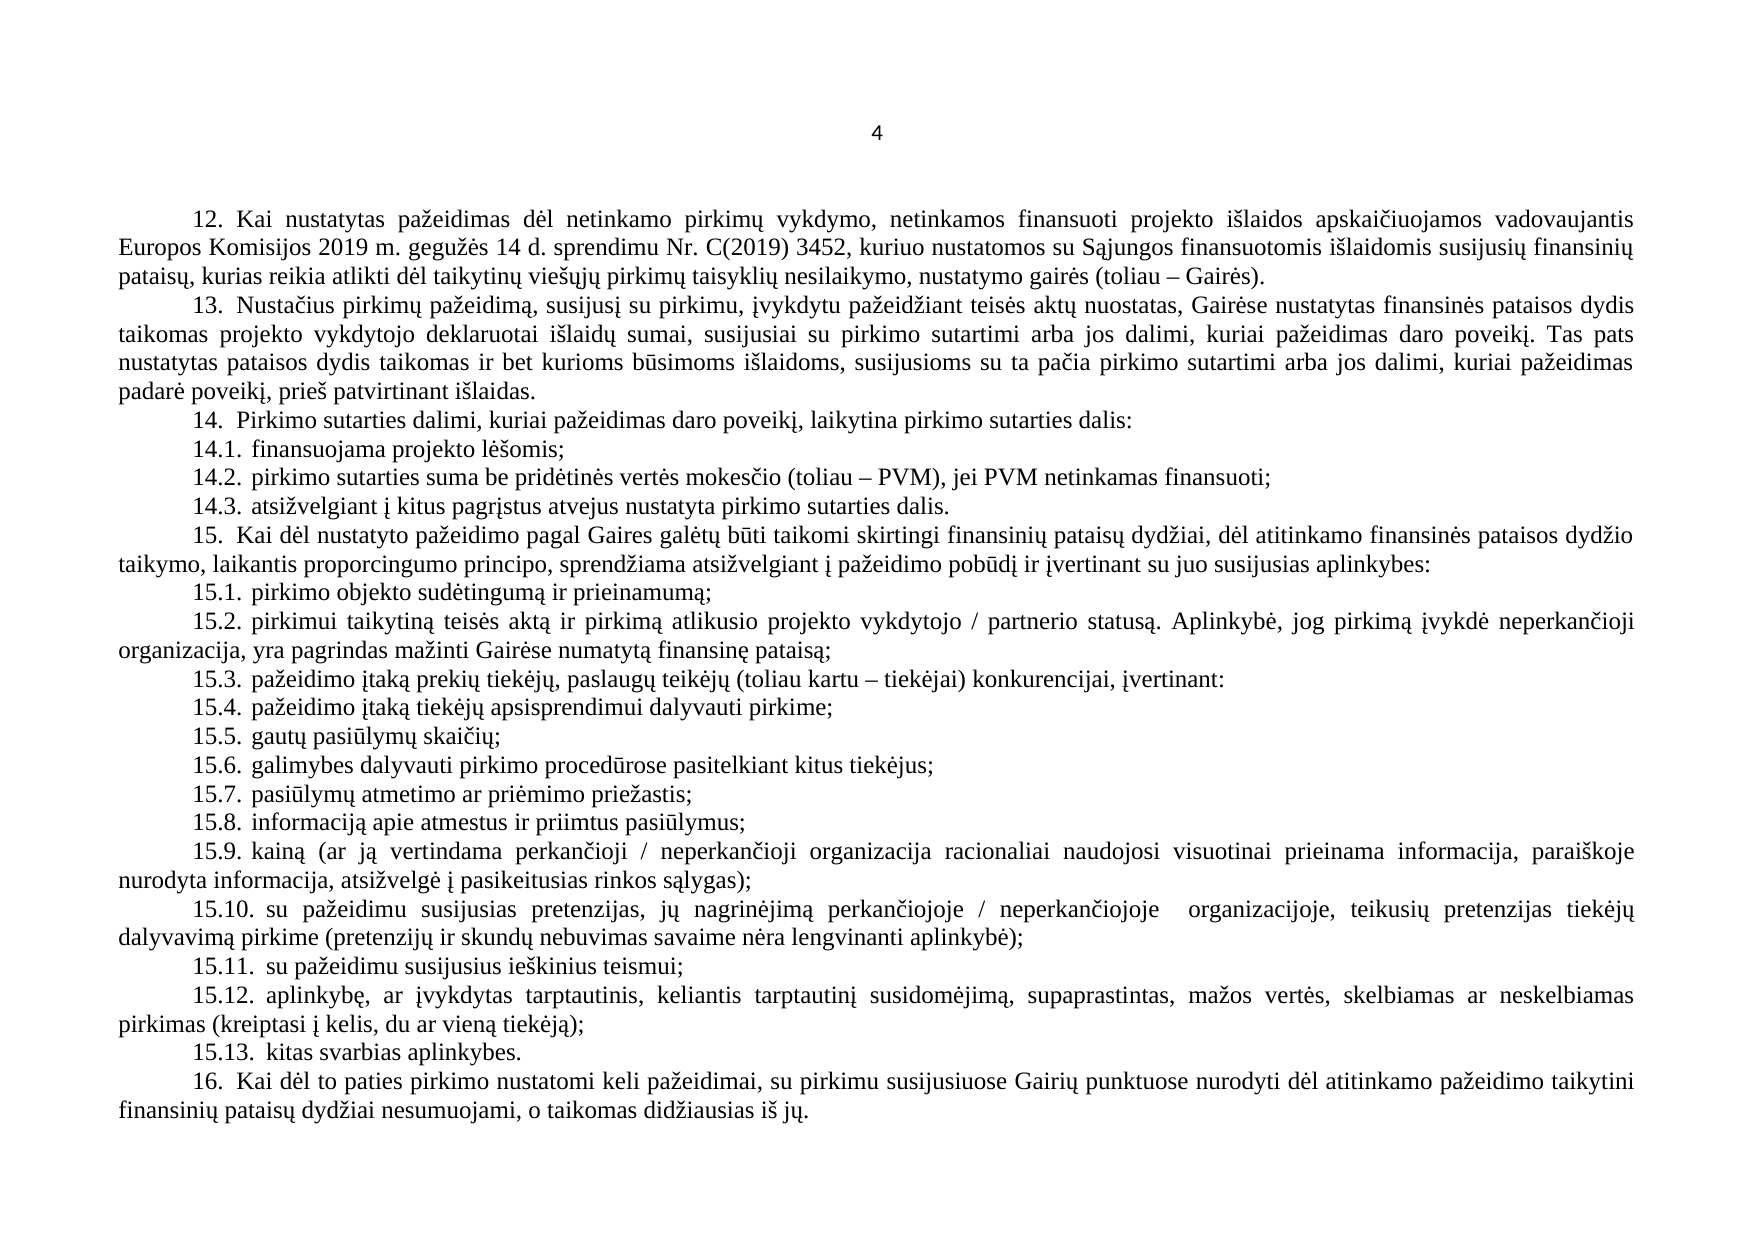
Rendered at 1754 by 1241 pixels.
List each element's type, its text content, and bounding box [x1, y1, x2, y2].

text 15.3. pažeidimo įtaką prekių tiekėjų, paslaugų teikėjų (toliau kartu – tiekėjai) konkurencijai, įvertinant: [118, 664, 1636, 692]
text 14.3. atsižvelgiant į kitus pagrįstus atvejus nustatyta pirkimo sutarties dalis. [118, 491, 1636, 520]
text 15.5. gautų pasiūlymų skaičių; [118, 721, 1636, 750]
text 15.11. su pažeidimu susijusius ieškinius teismui; [118, 951, 1636, 980]
text 13. Nustačius pirkimų pažeidimą, susijusį su pirkimu, įvykdytu pažeidžiant teisės aktų nuostatas, Gairėse nustatytas finansinės pataisos dydis taikomas projekto vykdytojo deklaruotai išlaidų sumai, susijusiai su pirkimo sutartimi arba jos dalimi, kuriai pažeidimas daro poveikį. Tas pats nustatytas pataisos dydis taikomas ir bet kurioms būsimoms išlaidoms, susijusioms su ta pačia pirkimo sutartimi arba jos dalimi, kuriai pažeidimas padarė poveikį, prieš patvirtinant išlaidas. [118, 290, 1636, 405]
text 14. Pirkimo sutarties dalimi, kuriai pažeidimas daro poveikį, laikytina pirkimo sutarties dalis: [118, 405, 1636, 434]
text 14.2. pirkimo sutarties suma be pridėtinės vertės mokesčio (toliau – PVM), jei PVM netinkamas finansuoti; [118, 462, 1636, 491]
text 15.7. pasiūlymų atmetimo ar priėmimo priežastis; [118, 779, 1636, 807]
text 15.13. kitas svarbias aplinkybes. [118, 1037, 1636, 1066]
text 12. Kai nustatytas pažeidimas dėl netinkamo pirkimų vykdymo, netinkamos finansuoti projekto išlaidos apskaičiuojamos vadovaujantis Europos Komisijos 2019 m. gegužės 14 d. sprendimu Nr. C(2019) 3452, kuriuo nustatomos su Sąjungos finansuotomis išlaidomis susijusių finansinių pataisų, kurias reikia atlikti dėl taikytinų viešųjų pirkimų taisyklių nesilaikymo, nustatymo gairės (toliau – Gairės). [118, 204, 1636, 290]
text 15.8. informaciją apie atmestus ir priimtus pasiūlymus; [118, 807, 1636, 836]
text 15.6. galimybes dalyvauti pirkimo procedūrose pasitelkiant kitus tiekėjus; [118, 750, 1636, 779]
text 15.9. kainą (ar ją vertindama perkančioji / neperkančioji organizacija racionaliai naudojosi visuotinai prieinama informacija, paraiškoje nurodyta informacija, atsižvelgė į pasikeitusias rinkos sąlygas); [118, 836, 1636, 894]
text 15. Kai dėl nustatyto pažeidimo pagal Gaires galėtų būti taikomi skirtingi finansinių pataisų dydžiai, dėl atitinkamo finansinės pataisos dydžio taikymo, laikantis proporcingumo principo, sprendžiama atsižvelgiant į pažeidimo pobūdį ir įvertinant su juo susijusias aplinkybes: [118, 520, 1636, 577]
text 15.1. pirkimo objekto sudėtingumą ir prieinamumą; [118, 577, 1636, 606]
text 15.2. pirkimui taikytiną teisės aktą ir pirkimą atlikusio projekto vykdytojo / partnerio statusą. Aplinkybė, jog pirkimą įvykdė neperkančioji organizacija, yra pagrindas mažinti Gairėse numatytą finansinę pataisą; [118, 606, 1636, 664]
text 15.4. pažeidimo įtaką tiekėjų apsisprendimui dalyvauti pirkime; [118, 692, 1636, 721]
text 16. Kai dėl to paties pirkimo nustatomi keli pažeidimai, su pirkimu susijusiuose Gairių punktuose nurodyti dėl atitinkamo pažeidimo taikytini finansinių pataisų dydžiai nesumuojami, o taikomas didžiausias iš jų. [118, 1066, 1636, 1124]
text 15.10. su pažeidimu susijusias pretenzijas, jų nagrinėjimą perkančiojoje / neperkančiojoje organizacijoje, teikusių pretenzijas tiekėjų dalyvavimą pirkime (pretenzijų ir skundų nebuvimas savaime nėra lengvinanti aplinkybė); [118, 894, 1636, 951]
text 15.12. aplinkybę, ar įvykdytas tarptautinis, keliantis tarptautinį susidomėjimą, supaprastintas, mažos vertės, skelbiamas ar neskelbiamas pirkimas (kreiptasi į kelis, du ar vieną tiekėją); [118, 980, 1636, 1037]
text 14.1. finansuojama projekto lėšomis; [118, 434, 1636, 462]
